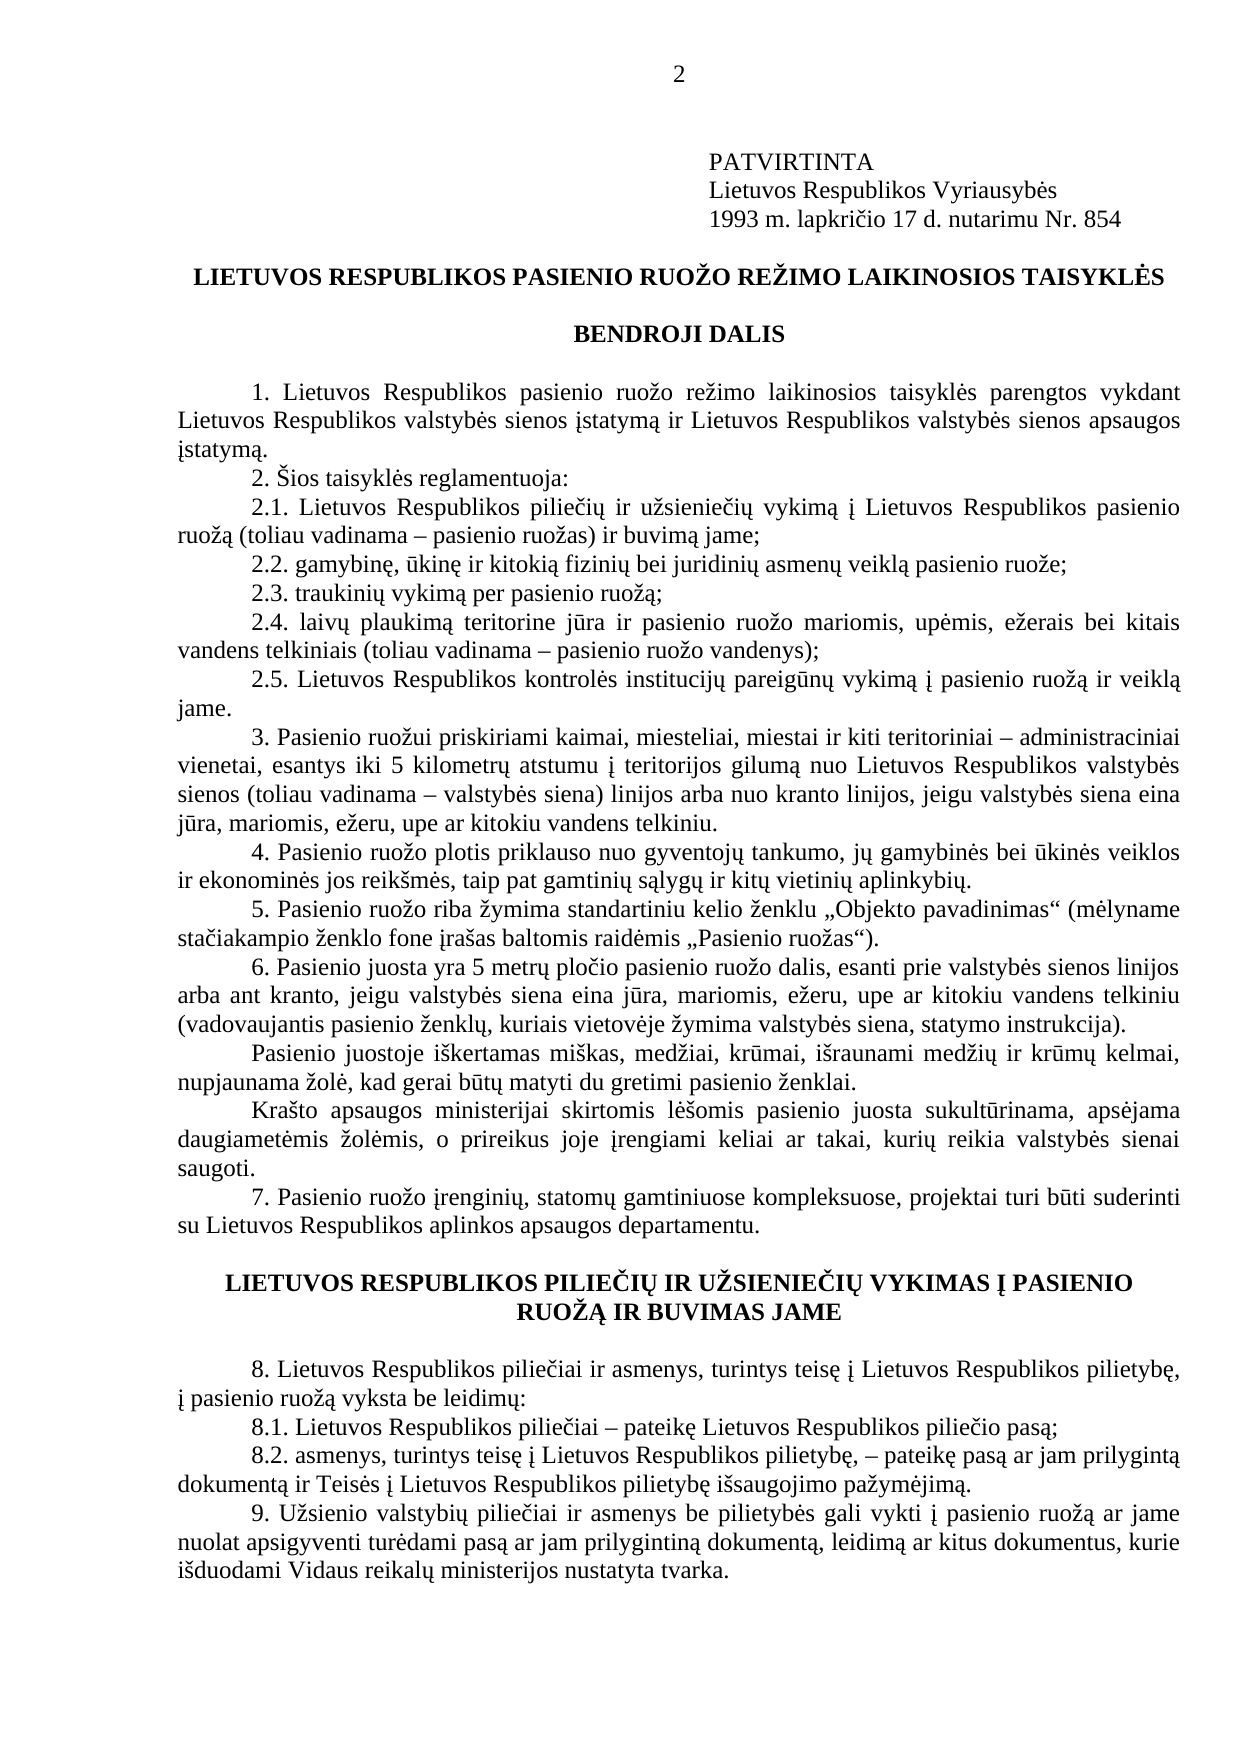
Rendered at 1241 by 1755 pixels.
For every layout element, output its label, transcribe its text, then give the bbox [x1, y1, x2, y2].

text 1993 m. lapkričio 17 d. nutarimu Nr. 854 [177, 204, 1181, 233]
text 4. Pasienio ruožo plotis priklauso nuo gyventojų tankumo, jų gamybinės bei ūkinės veiklos ir ekonominės jos reikšmės, taip pat gamtinių sąlygų ir kitų vietinių aplinkybių. [177, 837, 1181, 894]
text 6. Pasienio juosta yra 5 metrų pločio pasienio ruožo dalis, esanti prie valstybės sienos linijos arba ant kranto, jeigu valstybės siena eina jūra, mariomis, ežeru, upe ar kitokiu vandens telkiniu (vadovaujantis pasienio ženklų, kuriais vietovėje žymima valstybės siena, statymo instrukcija). [177, 952, 1181, 1038]
text PATVIRTINTA [177, 147, 1181, 176]
text 2. Šios taisyklės reglamentuoja: [177, 463, 1181, 492]
text 7. Pasienio ruožo įrenginių, statomų gamtiniuose kompleksuose, projektai turi būti suderinti su Lietuvos Respublikos aplinkos apsaugos departamentu. [177, 1182, 1181, 1239]
text 2.5. Lietuvos Respublikos kontrolės institucijų pareigūnų vykimą į pasienio ruožą ir veiklą jame. [177, 664, 1181, 722]
text 2.4. laivų plaukimą teritorine jūra ir pasienio ruožo mariomis, upėmis, ežerais bei kitais vandens telkiniais (toliau vadinama – pasienio ruožo vandenys); [177, 607, 1181, 664]
text 2.1. Lietuvos Respublikos piliečių ir užsieniečių vykimą į Lietuvos Respublikos pasienio ruožą (toliau vadinama – pasienio ruožas) ir buvimą jame; [177, 492, 1181, 549]
text Krašto apsaugos ministerijai skirtomis lėšomis pasienio juosta sukultūrinama, apsėjama daugiametėmis žolėmis, o prireikus joje įrengiami keliai ar takai, kurių reikia valstybės sienai saugoti. [177, 1096, 1181, 1182]
text Pasienio juostoje iškertamas miškas, medžiai, krūmai, išraunami medžių ir krūmų kelmai, nupjaunama žolė, kad gerai būtų matyti du gretimi pasienio ženklai. [177, 1038, 1181, 1096]
text Lietuvos Respublikos pasienio ruožo režimo laikinosios taisyklės [177, 262, 1181, 291]
text Lietuvos Respublikos piliečių ir užsieniečių vykimas į pasienio ruožą ir buvimas jame [177, 1268, 1181, 1326]
text 9. Užsienio valstybių piliečiai ir asmenys be pilietybės gali vykti į pasienio ruožą ar jame nuolat apsigyventi turėdami pasą ar jam prilygintiną dokumentą, leidimą ar kitus dokumentus, kurie išduodami Vidaus reikalų ministerijos nustatyta tvarka. [177, 1498, 1181, 1584]
text 1. Lietuvos Respublikos pasienio ruožo režimo laikinosios taisyklės parengtos vykdant Lietuvos Respublikos valstybės sienos įstatymą ir Lietuvos Respublikos valstybės sienos apsaugos įstatymą. [177, 377, 1181, 463]
text 3. Pasienio ruožui priskiriami kaimai, miesteliai, miestai ir kiti teritoriniai – administraciniai vienetai, esantys iki 5 kilometrų atstumu į teritorijos gilumą nuo Lietuvos Respublikos valstybės sienos (toliau vadinama – valstybės siena) linijos arba nuo kranto linijos, jeigu valstybės siena eina jūra, mariomis, ežeru, upe ar kitokiu vandens telkiniu. [177, 722, 1181, 837]
text 5. Pasienio ruožo riba žymima standartiniu kelio ženklu „Objekto pavadinimas“ (mėlyname stačiakampio ženklo fone įrašas baltomis raidėmis „Pasienio ruožas“). [177, 894, 1181, 952]
text 8. Lietuvos Respublikos piliečiai ir asmenys, turintys teisę į Lietuvos Respublikos pilietybę, į pasienio ruožą vyksta be leidimų: [177, 1354, 1181, 1412]
text 2.3. traukinių vykimą per pasienio ruožą; [177, 578, 1181, 607]
text 8.1. Lietuvos Respublikos piliečiai – pateikę Lietuvos Respublikos piliečio pasą; [177, 1412, 1181, 1441]
text 2.2. gamybinę, ūkinę ir kitokią fizinių bei juridinių asmenų veiklą pasienio ruože; [177, 549, 1181, 578]
text Bendroji dalis [177, 319, 1181, 348]
text 8.2. asmenys, turintys teisę į Lietuvos Respublikos pilietybę, – pateikę pasą ar jam prilygintą dokumentą ir Teisės į Lietuvos Respublikos pilietybę išsaugojimo pažymėjimą. [177, 1441, 1181, 1498]
text Lietuvos Respublikos Vyriausybės [177, 176, 1181, 204]
